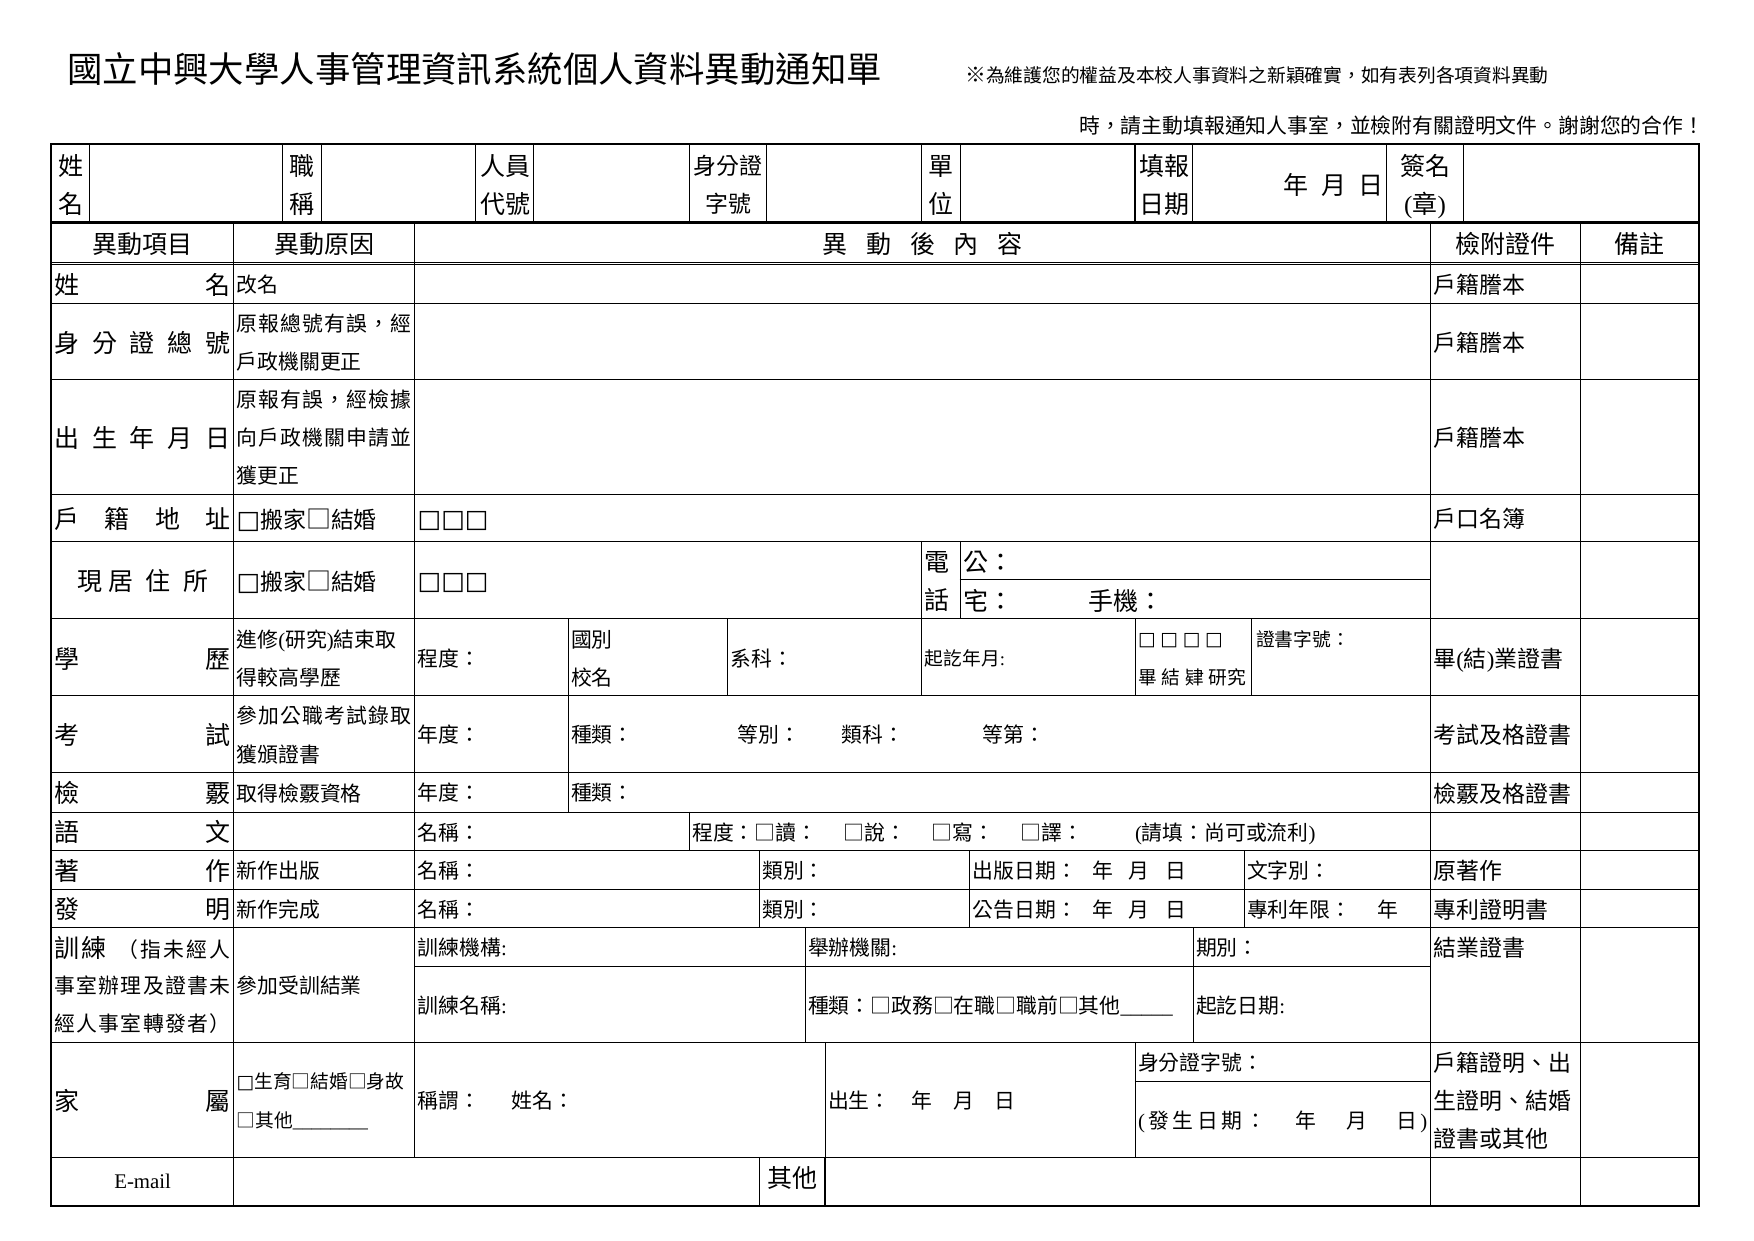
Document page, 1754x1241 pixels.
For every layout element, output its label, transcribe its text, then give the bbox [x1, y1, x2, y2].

table_cell □ □ □ □ 畢 結 肄 研究 [1136, 619, 1251, 695]
table_cell 程度： [415, 619, 568, 695]
table_cell [1581, 380, 1698, 494]
table_header 身分證字號 [690, 145, 766, 221]
table_cell 起訖日期: [1194, 967, 1430, 1042]
table_header 填報日期 [1136, 145, 1192, 221]
table_cell 舉辦機關: [806, 928, 1193, 966]
table_header 人員代號 [476, 145, 533, 221]
table_cell 戶籍謄本 [1431, 304, 1580, 379]
table_cell [1581, 928, 1698, 1042]
table_cell [826, 1158, 1430, 1205]
table_cell 起訖年月: [922, 619, 1135, 695]
table_cell □□□ [415, 542, 921, 618]
table_cell 原報總號有誤，經戶政機關更正 [234, 304, 414, 379]
table_cell [415, 380, 1430, 494]
table_cell 戶口名簿 [1431, 495, 1580, 541]
table_cell 考試及格證書 [1431, 696, 1580, 772]
table_header [767, 145, 921, 221]
table_cell 出版日期： 年 月 日 [970, 851, 1244, 889]
table_cell 電話 [922, 542, 960, 618]
table_cell 現 居 住 所 [52, 542, 233, 618]
table_cell 出生年月日 [52, 380, 233, 494]
table_cell 備註 [1581, 224, 1698, 262]
table_cell 畢(結)業證書 [1431, 619, 1580, 695]
table_cell 出生： 年 月 日 [826, 1043, 1135, 1157]
table_cell 檢覈及格證書 [1431, 773, 1580, 812]
table_cell 稱謂： 姓名： [415, 1043, 825, 1157]
table_cell (發生日期： 年 月 日) [1136, 1082, 1430, 1157]
table_cell 種類： [569, 773, 1430, 812]
table_cell [1581, 851, 1698, 889]
table_cell 檢覈 [52, 773, 233, 812]
table_cell 訓練名稱: [415, 967, 805, 1042]
table_cell 語文 [52, 813, 233, 850]
table_cell 專利證明書 [1431, 890, 1580, 927]
table_cell 文字別： [1245, 851, 1430, 889]
table_cell 宅： 手機： [961, 580, 1430, 618]
table_header [322, 145, 475, 221]
table_cell [1431, 542, 1580, 618]
table_cell 參加受訓結業 [234, 928, 414, 1042]
table_cell 異動項目 [52, 224, 233, 262]
table_cell 異 動 後 內 容 [415, 224, 1430, 262]
table_cell 名稱： [415, 851, 759, 889]
table_cell 新作完成 [234, 890, 414, 927]
table_cell 參加公職考試錄取獲頒證書 [234, 696, 414, 772]
table_header 單位 [922, 145, 960, 221]
table_cell □□□ [415, 495, 1430, 541]
table_cell □搬家□結婚 [234, 495, 414, 541]
table_cell 公： [961, 542, 1430, 579]
table_cell 進修(研究)結束取得較高學歷 [234, 619, 414, 695]
table_header 年 月 日 [1193, 145, 1386, 221]
table_cell 著作 [52, 851, 233, 889]
table_cell 學歷 [52, 619, 233, 695]
table_cell 結業證書 [1431, 928, 1580, 1042]
table_header 簽名(章) [1387, 145, 1463, 221]
table_cell 考試 [52, 696, 233, 772]
table_cell 身分證總號 [52, 304, 233, 379]
table_cell [1431, 813, 1580, 850]
table_cell [1581, 1043, 1698, 1157]
table_cell 其他 [760, 1158, 824, 1205]
table_cell 身分證字號： [1136, 1043, 1430, 1081]
table_cell [234, 813, 414, 850]
table_cell 類別： [760, 890, 969, 927]
table_header 職稱 [283, 145, 321, 221]
table_cell 系科： [728, 619, 921, 695]
table_cell [1431, 1158, 1580, 1205]
table_cell 戶籍證明、出生證明、結婚證書或其他 [1431, 1043, 1580, 1157]
table_cell 戶籍地址 [52, 495, 233, 541]
table_cell E-mail [52, 1158, 233, 1205]
table_cell [1581, 265, 1698, 303]
table_cell 國別 校名 [569, 619, 727, 695]
table_cell [1581, 773, 1698, 812]
table_cell □生育□結婚□身故□其他________ [234, 1043, 414, 1157]
table_cell 類別： [760, 851, 969, 889]
table_cell [1581, 542, 1698, 618]
table_cell 改名 [234, 265, 414, 303]
table_cell 原報有誤，經檢據向戶政機關申請並獲更正 [234, 380, 414, 494]
table_cell 期別： [1194, 928, 1430, 966]
table_cell 年度： [415, 696, 568, 772]
table_cell 訓練機構: [415, 928, 805, 966]
table_cell 取得檢覈資格 [234, 773, 414, 812]
table_cell 年度： [415, 773, 568, 812]
table_cell [415, 265, 1430, 303]
table_header 國立中興大學人事管理資訊系統個人資料異動通知單 ※為維護您的權益及本校人事資料之新穎確實，如有表列各項資料異動 時，請主動填報通知人事室，並檢附有關證明文件。謝謝您的合作！ [18, 29, 1712, 1207]
table_cell 證書字號： [1252, 619, 1430, 695]
table_cell [1581, 495, 1698, 541]
table_header [1464, 145, 1698, 221]
table_cell 戶籍謄本 [1431, 265, 1580, 303]
table_cell 新作出版 [234, 851, 414, 889]
table_cell [1581, 813, 1698, 850]
table_cell 種類： 等別： 類科： 等第： [569, 696, 1430, 772]
table_cell [1581, 1158, 1698, 1205]
table_cell [415, 304, 1430, 379]
table_cell 戶籍謄本 [1431, 380, 1580, 494]
table_cell [1581, 696, 1698, 772]
table_cell 訓練 （指未經人事室辦理及證書未經人事室轉發者） [52, 928, 233, 1042]
table_cell [1581, 619, 1698, 695]
table_header 姓名 [52, 145, 89, 221]
table_cell 種類：□政務□在職□職前□其他_____ [806, 967, 1193, 1042]
table_cell 專利年限： 年 [1245, 890, 1430, 927]
table_cell 家屬 [52, 1043, 233, 1157]
table_header [90, 145, 282, 221]
table_cell 異動原因 [234, 224, 414, 262]
table_cell 公告日期： 年 月 日 [970, 890, 1244, 927]
table_header [961, 145, 1134, 221]
table_header [534, 145, 689, 221]
table_cell □搬家□結婚 [234, 542, 414, 618]
table_cell 檢附證件 [1431, 224, 1580, 262]
table_cell 原著作 [1431, 851, 1580, 889]
table_cell [234, 1158, 759, 1205]
table_cell [1581, 890, 1698, 927]
table_cell 姓名 [52, 265, 233, 303]
table_cell 發明 [52, 890, 233, 927]
table_cell [1581, 304, 1698, 379]
table_cell 名稱： [415, 813, 689, 850]
table_cell 程度：□讀： □說： □寫： □譯： (請填：尚可或流利) [690, 813, 1430, 850]
table_cell 名稱： [415, 890, 759, 927]
